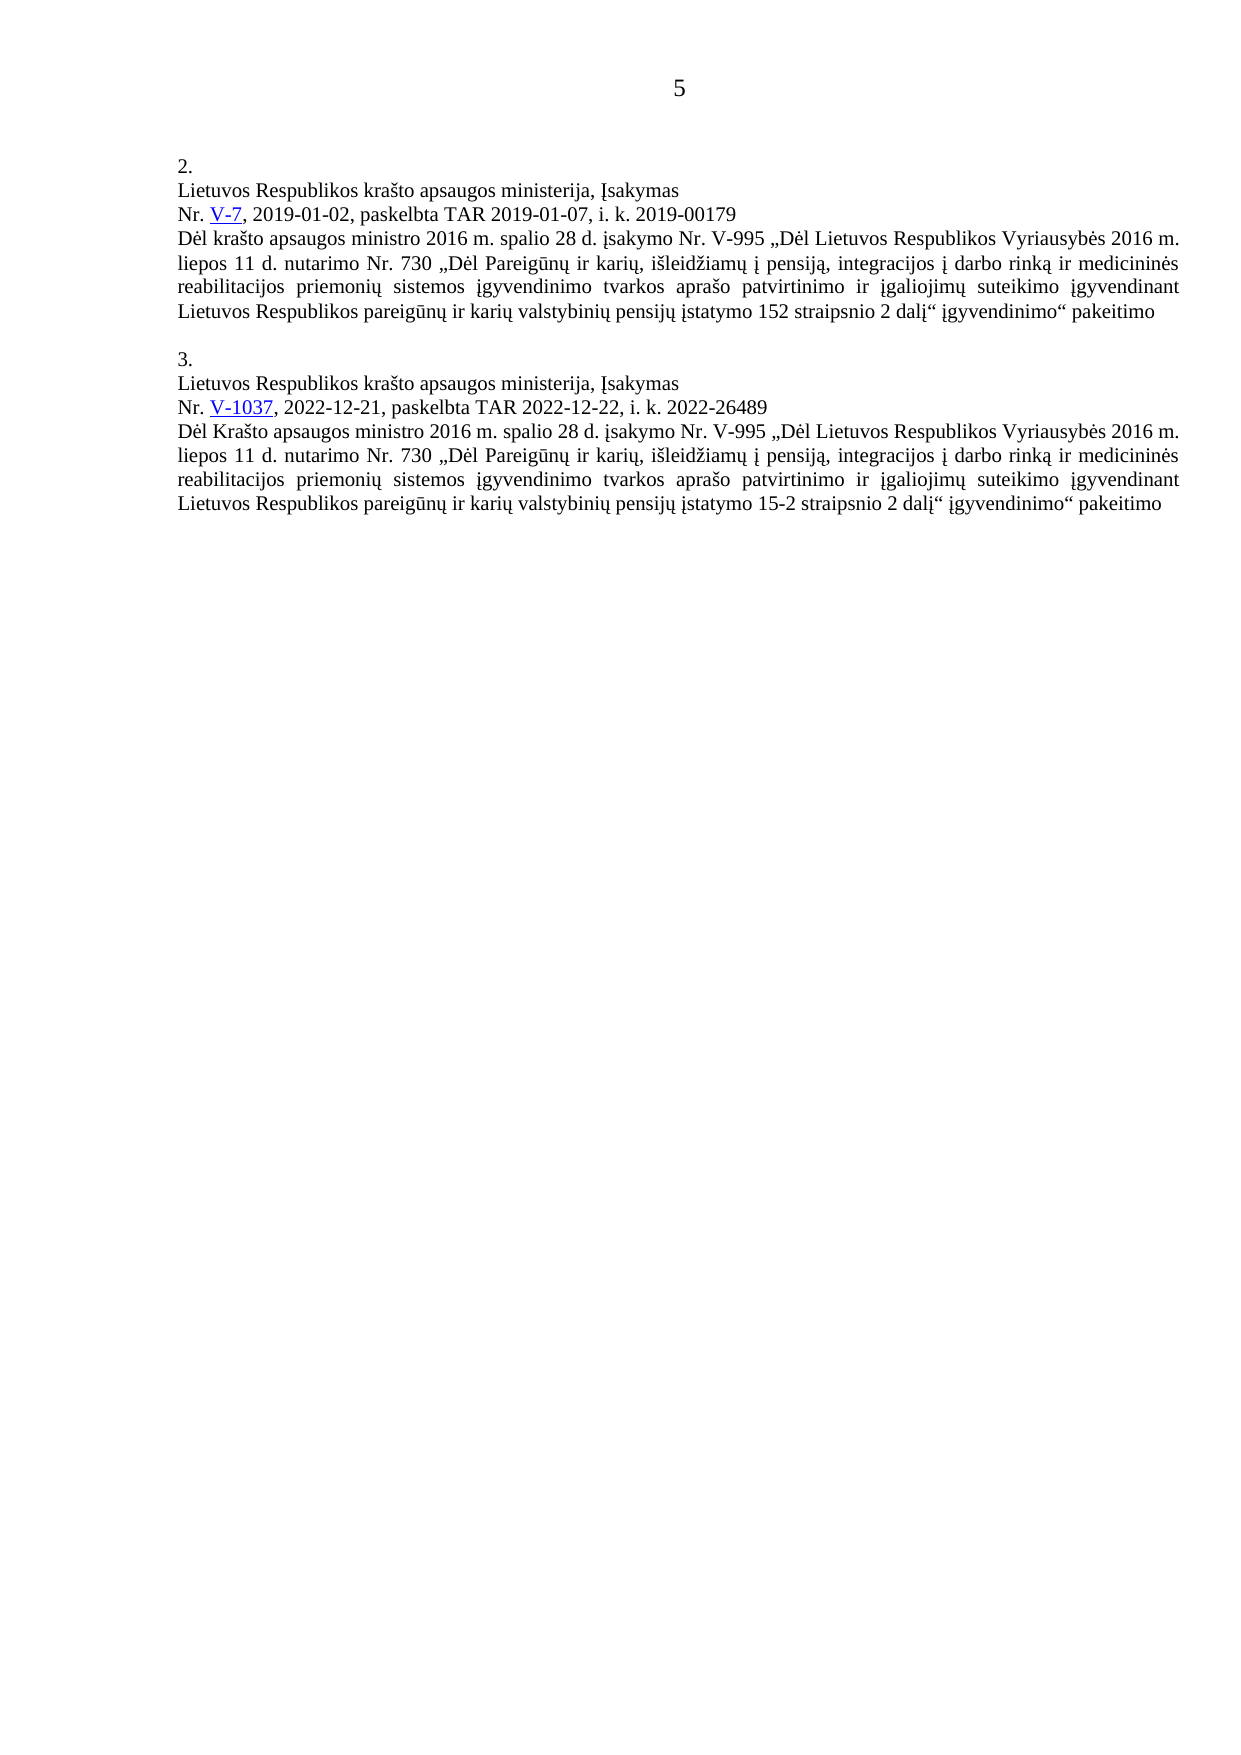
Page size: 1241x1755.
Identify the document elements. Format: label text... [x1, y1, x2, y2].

text Dėl Krašto apsaugos ministro 2016 m. spalio 28 d. įsakymo Nr. V-995 „Dėl Lietuvos Respublikos Vyriausybės 2016 m. liepos 11 d. nutarimo Nr. 730 „Dėl Pareigūnų ir karių, išleidžiamų į pensiją, integracijos į darbo rinką ir medicininės reabilitacijos priemonių sistemos įgyvendinimo tvarkos aprašo patvirtinimo ir įgaliojimų suteikimo įgyvendinant Lietuvos Respublikos pareigūnų ir karių valstybinių pensijų įstatymo 15-2 straipsnio 2 dalį“ įgyvendinimo“ pakeitimo [177, 419, 1181, 515]
text Lietuvos Respublikos krašto apsaugos ministerija, Įsakymas [177, 371, 1181, 395]
text Nr. V-1037, 2022-12-21, paskelbta TAR 2022-12-22, i. k. 2022-26489 [177, 395, 1181, 419]
text 3. [177, 347, 1181, 371]
text 2. [177, 154, 1181, 178]
text Lietuvos Respublikos krašto apsaugos ministerija, Įsakymas [177, 178, 1181, 202]
text Nr. V-7, 2019-01-02, paskelbta TAR 2019-01-07, i. k. 2019-00179 [177, 202, 1181, 226]
text Dėl krašto apsaugos ministro 2016 m. spalio 28 d. įsakymo Nr. V-995 „Dėl Lietuvos Respublikos Vyriausybės 2016 m. liepos 11 d. nutarimo Nr. 730 „Dėl Pareigūnų ir karių, išleidžiamų į pensiją, integracijos į darbo rinką ir medicininės reabilitacijos priemonių sistemos įgyvendinimo tvarkos aprašo patvirtinimo ir įgaliojimų suteikimo įgyvendinant Lietuvos Respublikos pareigūnų ir karių valstybinių pensijų įstatymo 152 straipsnio 2 dalį“ įgyvendinimo“ pakeitimo [177, 226, 1181, 323]
